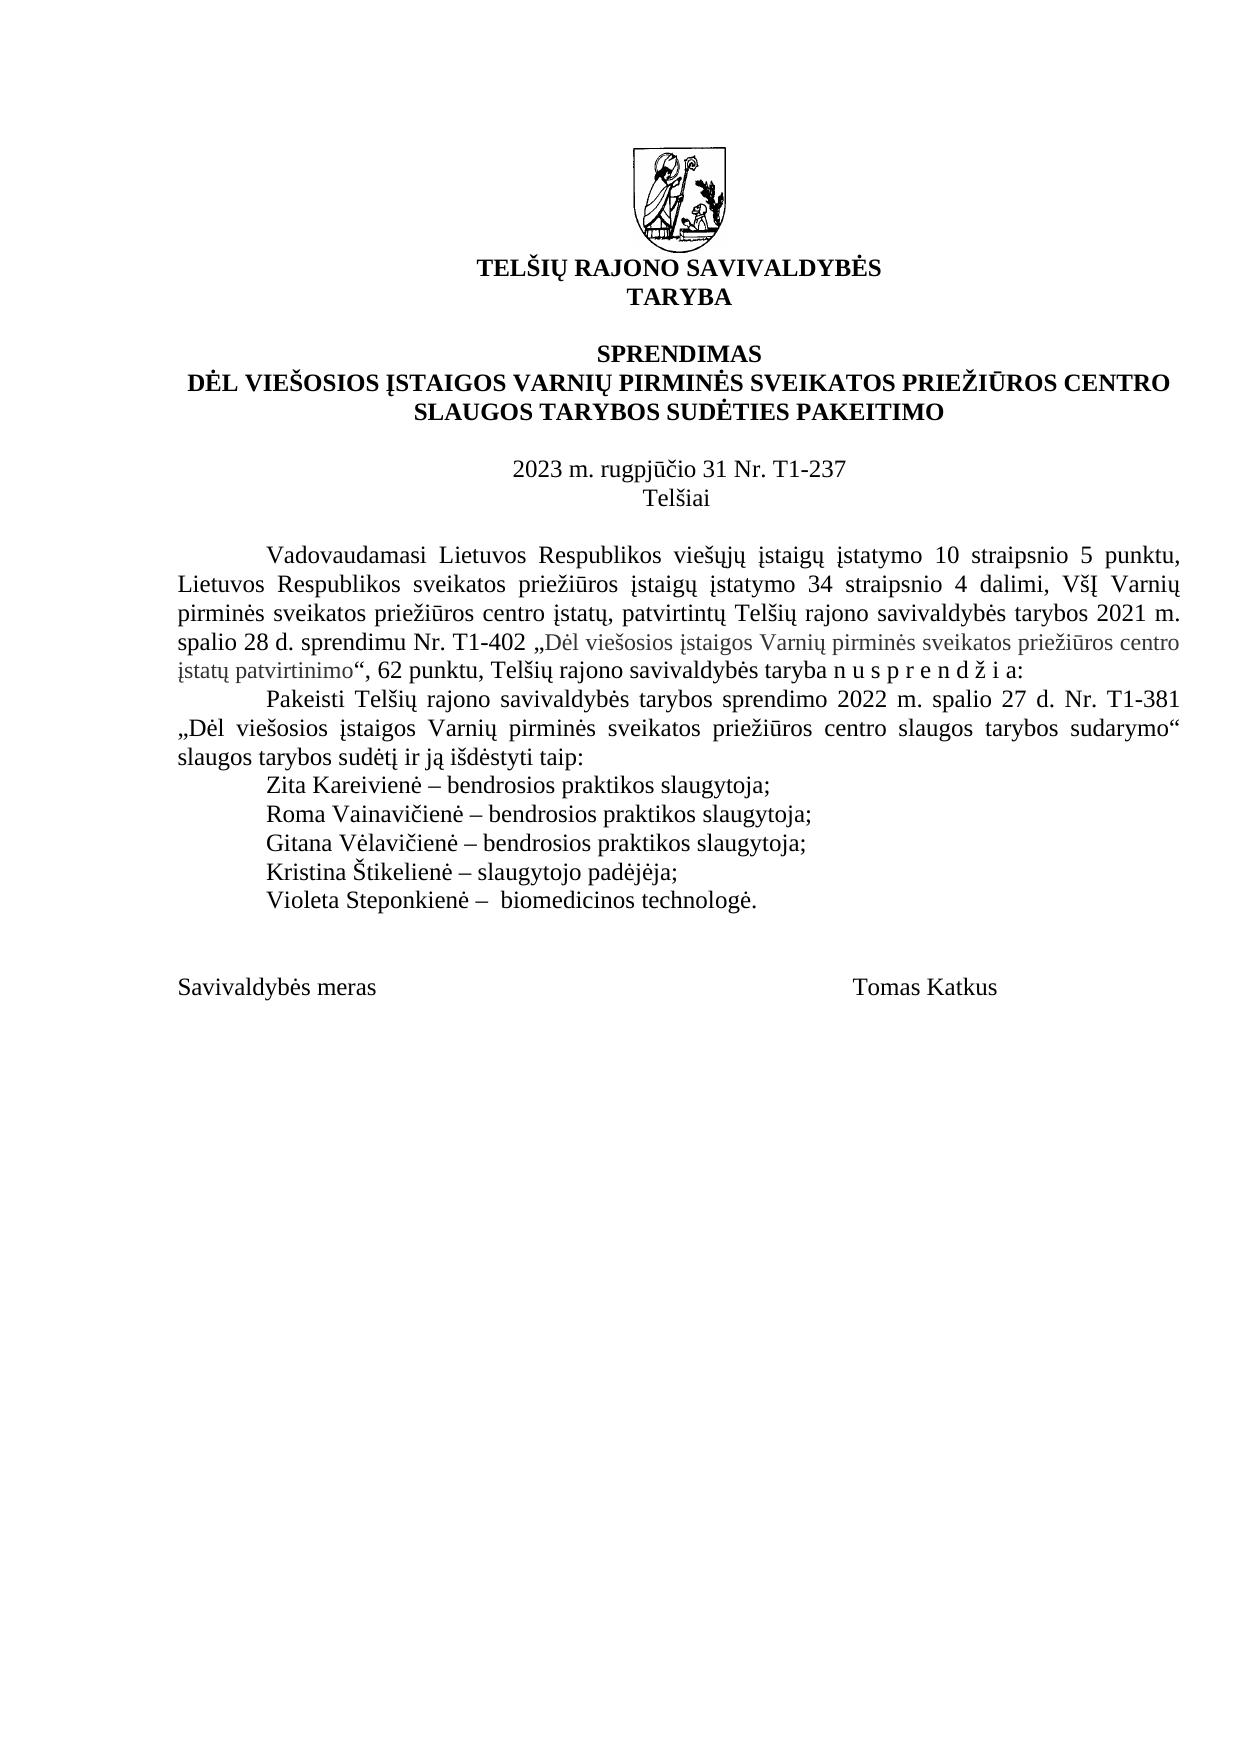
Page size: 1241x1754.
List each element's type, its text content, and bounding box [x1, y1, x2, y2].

text TELŠIŲ RAJONO SAVIVALDYBĖS [177, 253, 1181, 282]
text Gitana Vėlavičienė – bendrosios praktikos slaugytoja; [177, 828, 1181, 857]
text Savivaldybės meras Tomas Katkus [177, 972, 1181, 1001]
text Telšiai [177, 483, 1181, 512]
text DĖL VIEŠosios ĮSTAIGos Varnių pirminės sveikatos priežiūros centro slaugos TARYBos sUDĖTIES PAKEITIMO [177, 368, 1181, 426]
text Kristina Štikelienė – slaugytojo padėjėja; [177, 857, 1181, 886]
text TARYBA [177, 282, 1181, 311]
text Vadovaudamasi Lietuvos Respublikos viešųjų įstaigų įstatymo 10 straipsnio 5 punktu, Lietuvos Respublikos sveikatos priežiūros įstaigų įstatymo 34 straipsnio 4 dalimi, VšĮ Varnių pirminės sveikatos priežiūros centro įstatų, patvirtintų Telšių rajono savivaldybės tarybos 2021 m. spalio 28 d. sprendimu Nr. T1-402 „Dėl viešosios įstaigos Varnių pirminės sveikatos priežiūros centro įstatų patvirtinimo“, 62 punktu, Telšių rajono savivaldybės taryba nusprendžia: [177, 541, 1181, 684]
text Violeta Steponkienė – biomedicinos technologė. [177, 886, 1181, 914]
text SPRENDIMAS [177, 339, 1181, 368]
text Roma Vainavičienė – bendrosios praktikos slaugytoja; [177, 799, 1181, 828]
text 2023 m. rugpjūčio 31 Nr. T1-237 [177, 454, 1181, 483]
text Pakeisti Telšių rajono savivaldybės tarybos sprendimo 2022 m. spalio 27 d. Nr. T1-381 „Dėl viešosios įstaigos Varnių pirminės sveikatos priežiūros centro slaugos tarybos sudarymo“ slaugos tarybos sudėtį ir ją išdėstyti taip: [177, 684, 1181, 771]
text Zita Kareivienė – bendrosios praktikos slaugytoja; [177, 771, 1181, 799]
